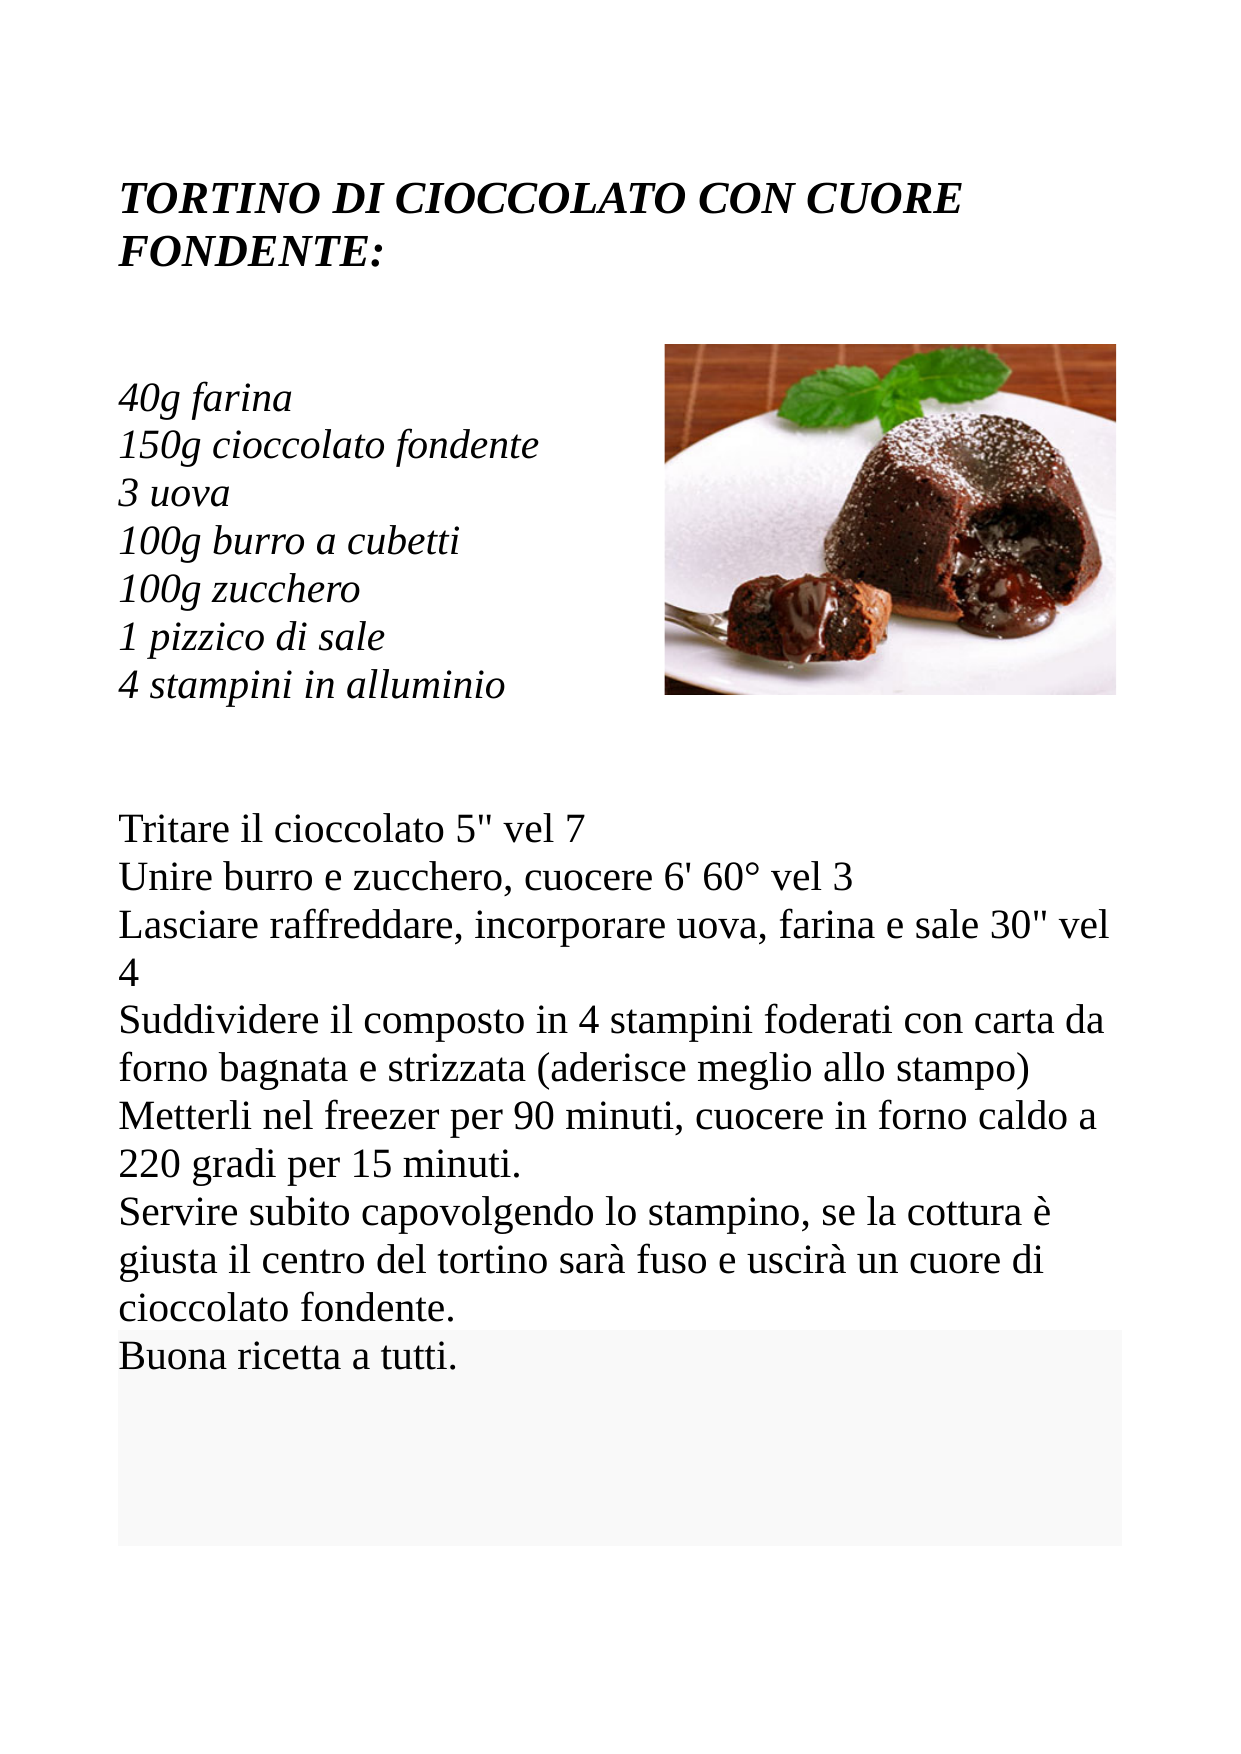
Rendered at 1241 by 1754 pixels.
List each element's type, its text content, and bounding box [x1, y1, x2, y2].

text Buona ricetta a tutti. [118, 1330, 1122, 1450]
text 1 pizzico di sale 4 stampini in alluminio [118, 612, 1122, 755]
picture [664, 344, 1117, 695]
text TORTINO DI CIOCCOLATO CON CUORE FONDENTE: 40g farina 150g cioccolato fondente 3 uova 100g burro a cubetti 100g zucchero [118, 171, 1122, 612]
text Tritare il cioccolato 5" vel 7 Unire burro e zucchero, cuocere 6' 60° vel 3 Lasciare raffreddare, incorporare uova, farina e sale 30" vel 4 Suddividere il composto in 4 stampini foderati con carta da forno bagnata e strizzata (aderisce meglio allo stampo) Metterli nel freezer per 90 minuti, cuocere in forno caldo a 220 gradi per 15 minuti. Servire subito capovolgendo lo stampino, se la cottura è giusta il centro del tortino sarà fuso e uscirà un cuore di cioccolato fondente. [118, 755, 1122, 1330]
